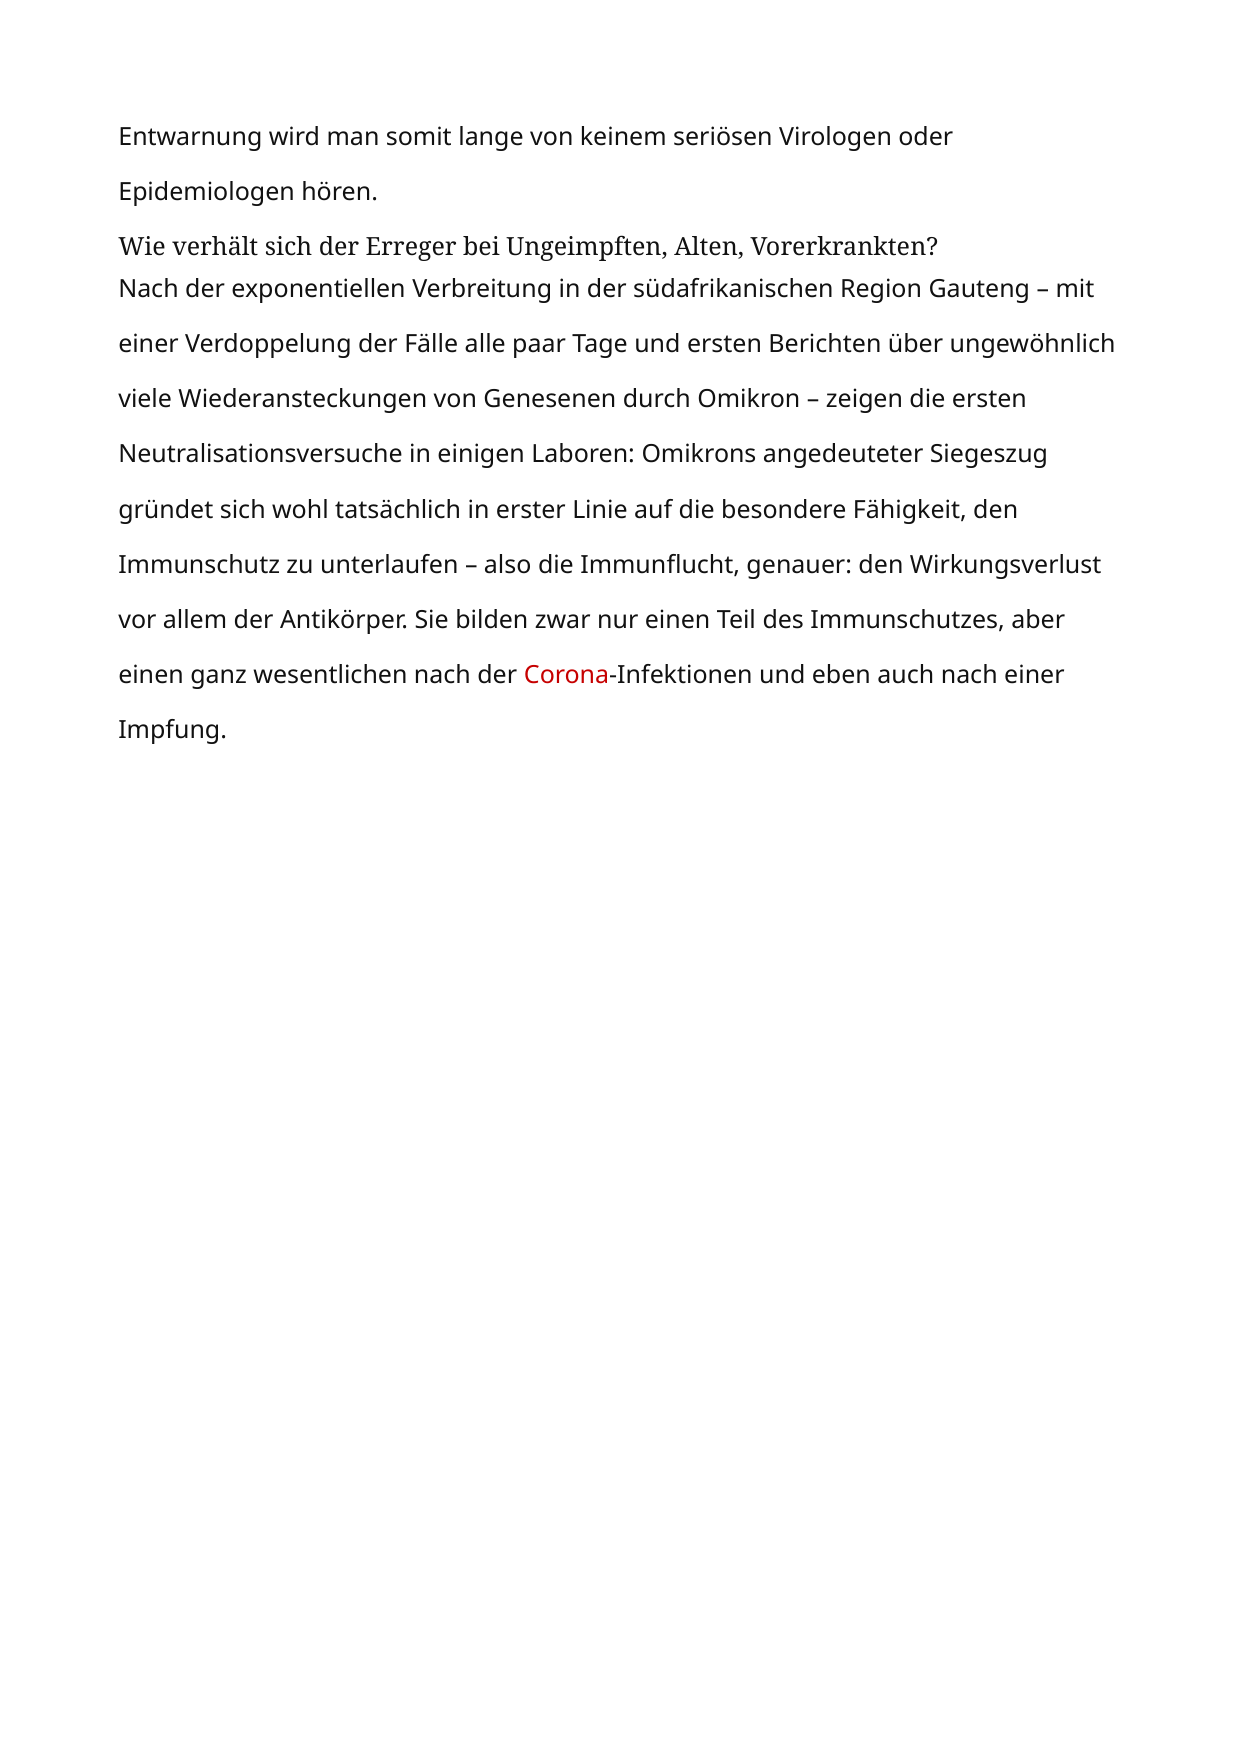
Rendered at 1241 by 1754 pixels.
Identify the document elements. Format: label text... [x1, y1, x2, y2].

subtitle Wie verhält sich der Erreger bei Ungeimpften, Alten, Vorerkrankten? [118, 228, 1122, 262]
text Nach der exponentiellen Verbreitung in der südafrikanischen Region Gauteng – mit einer Verdoppelung der Fälle alle paar Tage und ersten Berichten über ungewöhnlich viele Wiederansteckungen von Genesenen durch Omikron – zeigen die ersten Neutralisationsversuche in einigen Laboren: Omikrons angedeuteter Siegeszug gründet sich wohl tatsächlich in erster Linie auf die besondere Fähigkeit, den Immunschutz zu unterlaufen – also die Immunflucht, genauer: den Wirkungsverlust vor allem der Antikörper. Sie bilden zwar nur einen Teil des Immunschutzes, aber einen ganz wesentlichen nach der Corona-Infektionen und eben auch nach einer Impfung. [118, 271, 1122, 746]
text Entwarnung wird man somit lange von keinem seriösen Virologen oder Epidemiologen hören. [118, 118, 1122, 207]
